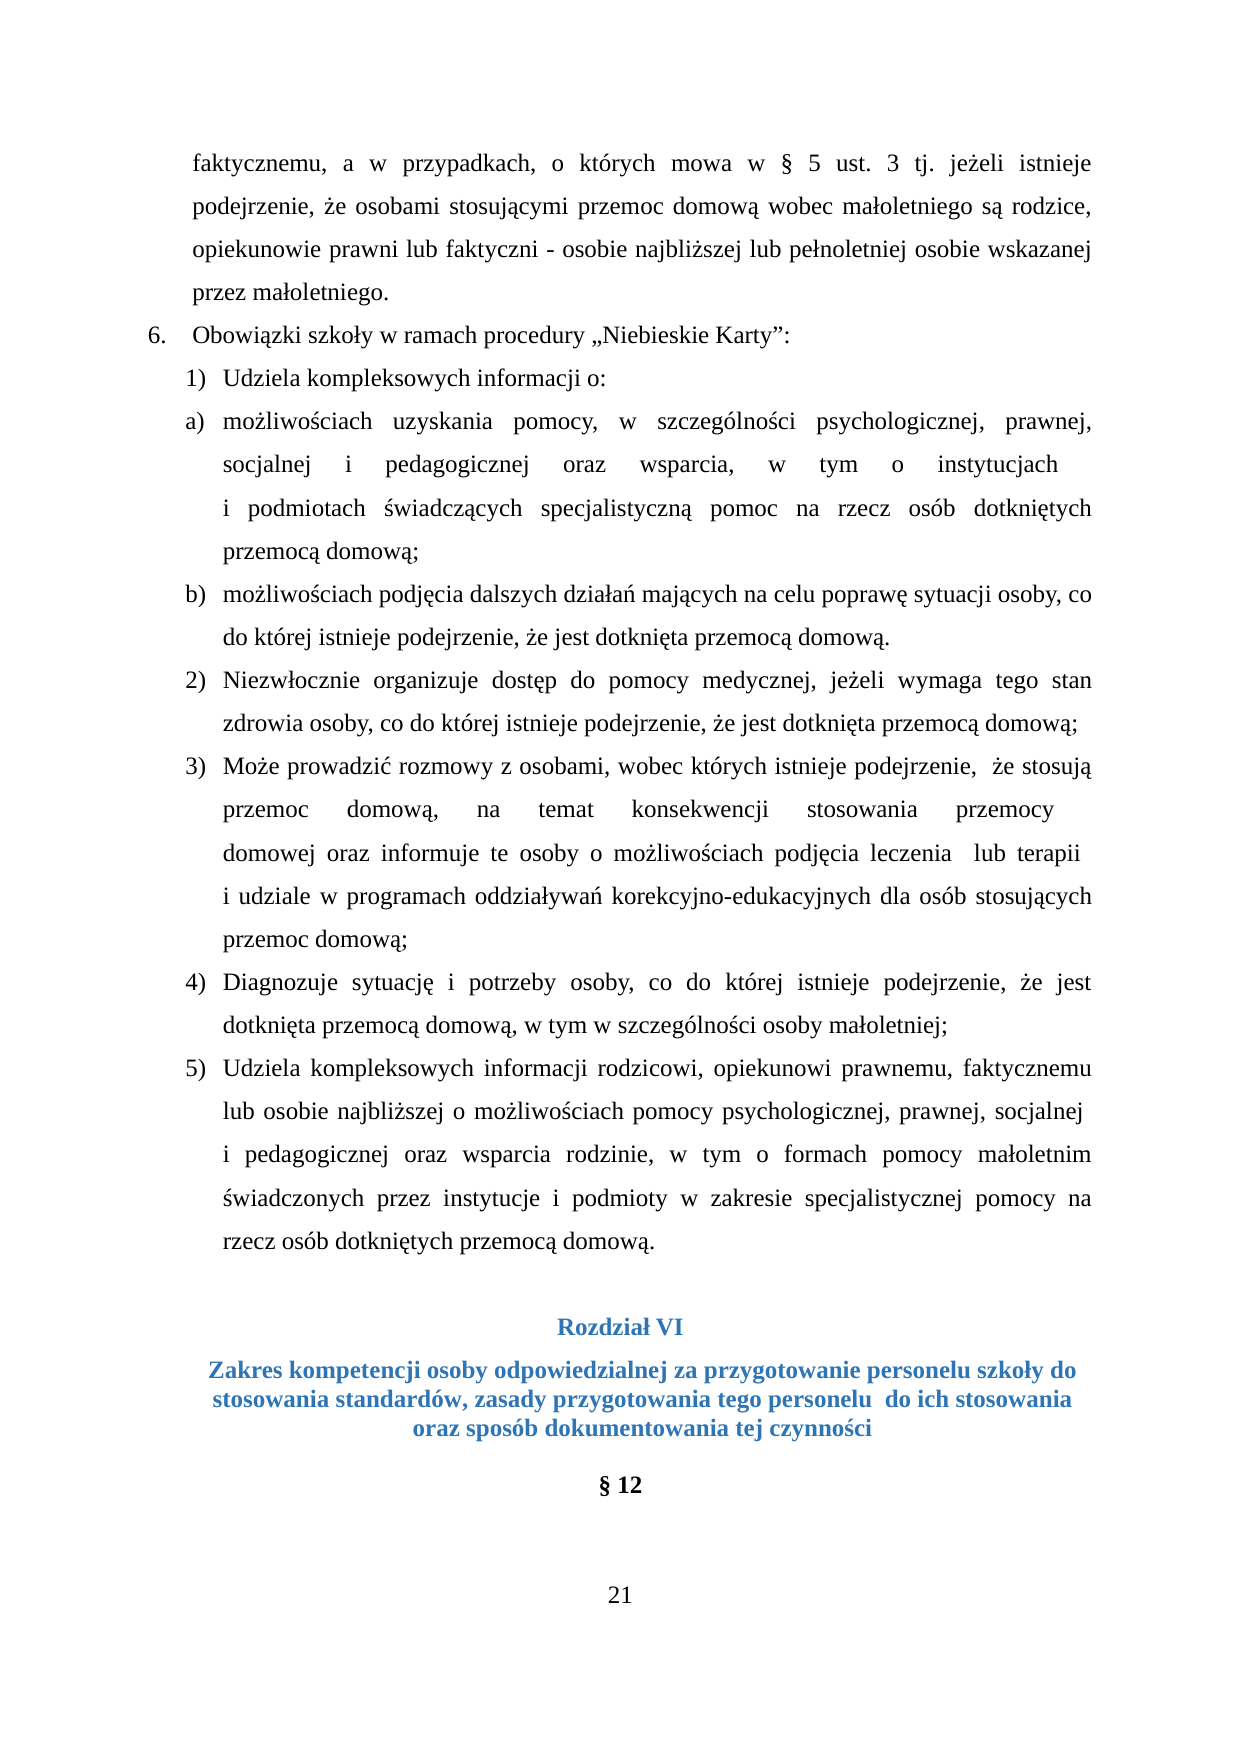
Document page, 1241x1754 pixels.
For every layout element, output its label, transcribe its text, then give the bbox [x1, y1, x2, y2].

subtitle Rozdział VI [148, 1312, 1093, 1341]
list Diagnozuje sytuację i potrzeby osoby, co do której istnieje podejrzenie, że jest dotknięta przemocą domową, w tym w szczególności osoby małoletniej; [185, 967, 1093, 1039]
list Niezwłocznie organizuje dostęp do pomocy medycznej, jeżeli wymaga tego stan zdrowia osoby, co do której istnieje podejrzenie, że jest dotknięta przemocą domową; [185, 665, 1093, 737]
list faktycznemu, a w przypadkach, o których mowa w § 5 ust. 3 tj. jeżeli istnieje podejrzenie, że osobami stosującymi przemoc domową wobec małoletniego są rodzice, opiekunowie prawni lub faktyczni - osobie najbliższej lub pełnoletniej osobie wskazanej przez małoletniego. [148, 148, 1093, 306]
subtitle Zakres kompetencji osoby odpowiedzialnej za przygotowanie personelu szkoły do stosowania standardów, zasady przygotowania tego personelu do ich stosowania oraz sposób dokumentowania tej czynności [192, 1355, 1093, 1441]
list możliwościach podjęcia dalszych działań mających na celu poprawę sytuacji osoby, co do której istnieje podejrzenie, że jest dotknięta przemocą domową. [185, 579, 1093, 651]
list Udziela kompleksowych informacji o: [185, 363, 1093, 392]
list możliwościach uzyskania pomocy, w szczególności psychologicznej, prawnej, socjalnej i pedagogicznej oraz wsparcia, w tym o instytucjach i podmiotach świadczących specjalistyczną pomoc na rzecz osób dotkniętych przemocą domową; [185, 406, 1093, 564]
list Obowiązki szkoły w ramach procedury „Niebieskie Karty”: [148, 320, 1093, 349]
text § 12 [148, 1470, 1093, 1499]
list Może prowadzić rozmowy z osobami, wobec których istnieje podejrzenie, że stosują przemoc domową, na temat konsekwencji stosowania przemocy domowej oraz informuje te osoby o możliwościach podjęcia leczenia lub terapii i udziale w programach oddziaływań korekcyjno-edukacyjnych dla osób stosujących przemoc domową; [185, 751, 1093, 953]
list Udziela kompleksowych informacji rodzicowi, opiekunowi prawnemu, faktycznemu lub osobie najbliższej o możliwościach pomocy psychologicznej, prawnej, socjalnej i pedagogicznej oraz wsparcia rodzinie, w tym o formach pomocy małoletnim świadczonych przez instytucje i podmioty w zakresie specjalistycznej pomocy na rzecz osób dotkniętych przemocą domową. [185, 1053, 1093, 1254]
